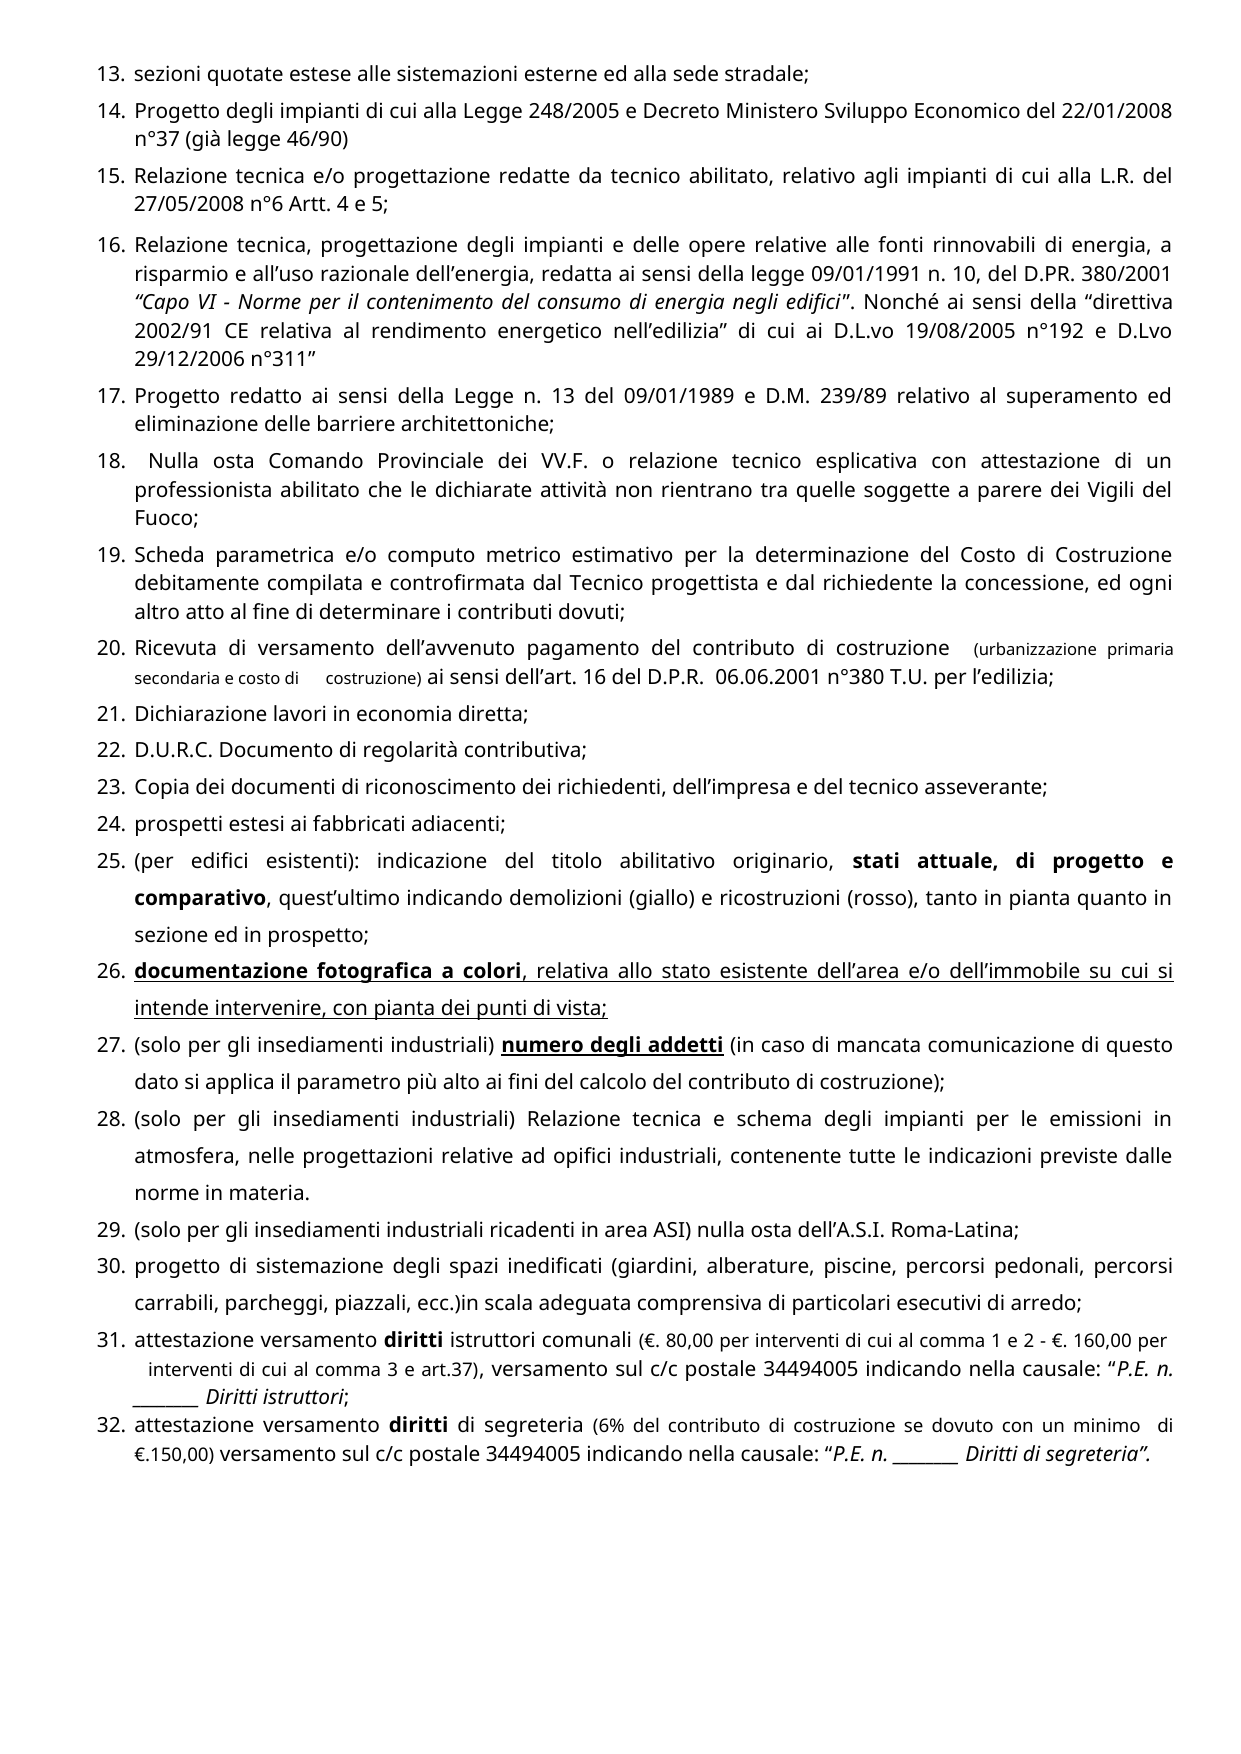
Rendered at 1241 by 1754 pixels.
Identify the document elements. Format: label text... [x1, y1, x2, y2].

list Copia dei documenti di riconoscimento dei richiedenti, dell’impresa e del tecnico asseverante; [97, 772, 1174, 801]
list Progetto degli impianti di cui alla Legge 248/2005 e Decreto Ministero Sviluppo Economico del 22/01/2008 n°37 (già legge 46/90) [97, 96, 1174, 153]
list (solo per gli insediamenti industriali) numero degli addetti (in caso di mancata comunicazione di questo dato si applica il parametro più alto ai fini del calcolo del contributo di costruzione); [97, 1030, 1174, 1096]
list sezioni quotate estese alle sistemazioni esterne ed alla sede stradale; [96, 59, 1174, 87]
list Relazione tecnica, progettazione degli impianti e delle opere relative alle fonti rinnovabili di energia, a risparmio e all’uso razionale dell’energia, redatta ai sensi della legge 09/01/1991 n. 10, del D.PR. 380/2001 “Capo VI - Norme per il contenimento del consumo di energia negli edifici”. Nonché ai sensi della “direttiva 2002/91 CE relativa al rendimento energetico nell’edilizia” di cui ai D.L.vo 19/08/2005 n°192 e D.Lvo 29/12/2006 n°311” [97, 231, 1174, 373]
list Nulla osta Comando Provinciale dei VV.F. o relazione tecnico esplicativa con attestazione di un professionista abilitato che le dichiarate attività non rientrano tra quelle soggette a parere dei Vigili del Fuoco; [97, 446, 1174, 532]
list (solo per gli insediamenti industriali) Relazione tecnica e schema degli impianti per le emissioni in atmosfera, nelle progettazioni relative ad opifici industriali, contenente tutte le indicazioni previste dalle norme in materia. [97, 1104, 1174, 1206]
list documentazione fotografica a colori, relativa allo stato esistente dell’area e/o dell’immobile su cui si intende intervenire, con pianta dei punti di vista; [97, 957, 1174, 1022]
list Dichiarazione lavori in economia diretta; [97, 699, 1174, 727]
text EDIL [59, 1467, 1174, 1495]
list (per edifici esistenti): indicazione del titolo abilitativo originario, stati attuale, di progetto e comparativo, quest’ultimo indicando demolizioni (giallo) e ricostruzioni (rosso), tanto in pianta quanto in sezione ed in prospetto; [97, 846, 1174, 948]
list progetto di sistemazione degli spazi inedificati (giardini, alberature, piscine, percorsi pedonali, percorsi carrabili, parcheggi, piazzali, ecc.)in scala adeguata comprensiva di particolari esecutivi di arredo; [97, 1252, 1174, 1317]
list Ricevuta di versamento dell’avvenuto pagamento del contributo di costruzione (urbanizzazione primaria secondaria e costo di costruzione) ai sensi dell’art. 16 del D.P.R. 06.06.2001 n°380 T.U. per l’edilizia; [97, 633, 1174, 690]
list Relazione tecnica e/o progettazione redatte da tecnico abilitato, relativo agli impianti di cui alla L.R. del 27/05/2008 n°6 Artt. 4 e 5; [96, 161, 1174, 218]
list D.U.R.C. Documento di regolarità contributiva; [97, 736, 1174, 764]
list Progetto redatto ai sensi della Legge n. 13 del 09/01/1989 e D.M. 239/89 relativo al superamento ed eliminazione delle barriere architettoniche; [97, 381, 1174, 438]
list Scheda parametrica e/o computo metrico estimativo per la determinazione del Costo di Costruzione debitamente compilata e controfirmata dal Tecnico progettista e dal richiedente la concessione, ed ogni altro atto al fine di determinare i contributi dovuti; [97, 540, 1174, 625]
list attestazione versamento diritti istruttori comunali (€. 80,00 per interventi di cui al comma 1 e 2 - €. 160,00 per interventi di cui al comma 3 e art.37), versamento sul c/c postale 34494005 indicando nella causale: “P.E. n. ________ Diritti istruttori; [97, 1325, 1174, 1411]
list prospetti estesi ai fabbricati adiacenti; [97, 809, 1174, 837]
list attestazione versamento diritti di segreteria (6% del contributo di costruzione se dovuto con un minimo di €.150,00) versamento sul c/c postale 34494005 indicando nella causale: “P.E. n. ________ Diritti di segreteria”. [97, 1411, 1174, 1467]
list (solo per gli insediamenti industriali ricadenti in area ASI) nulla osta dell’A.S.I. Roma-Latina; [97, 1215, 1174, 1243]
